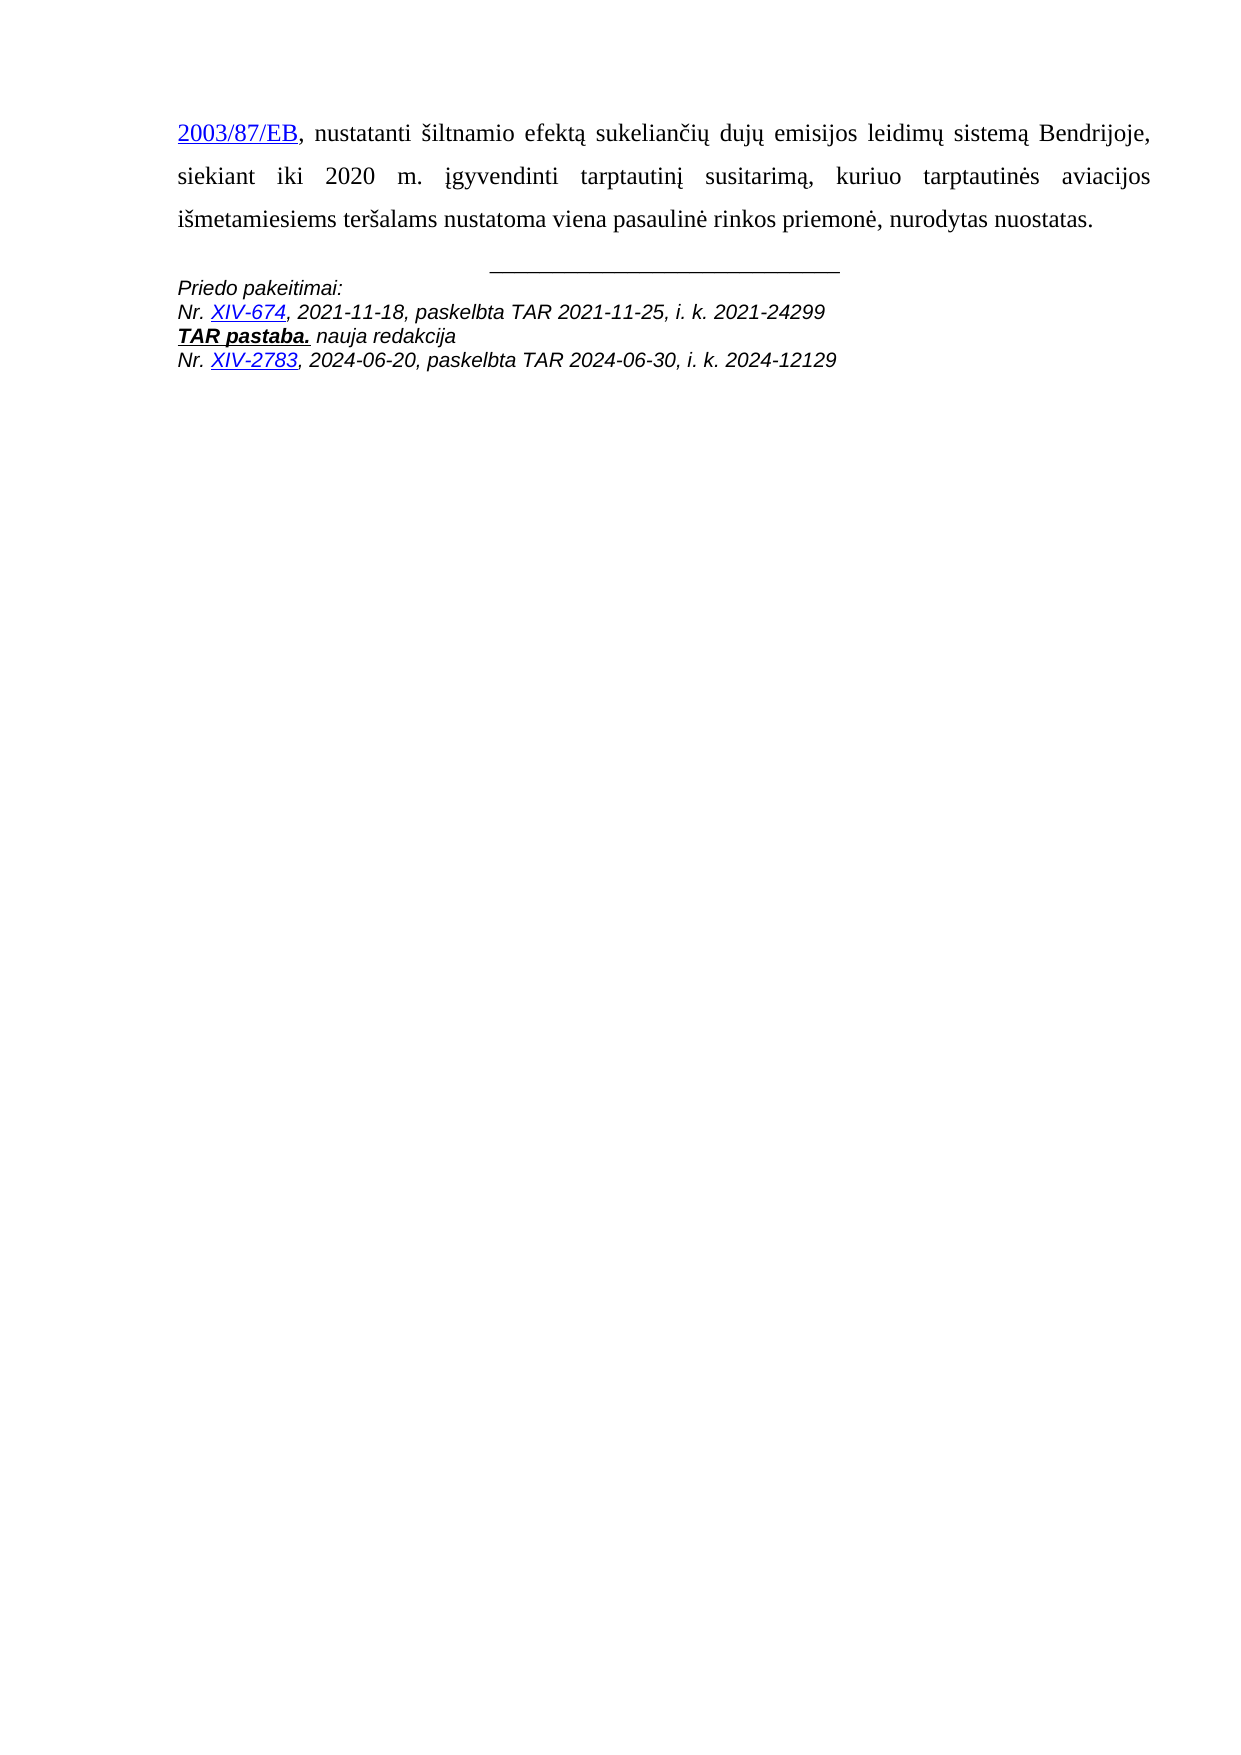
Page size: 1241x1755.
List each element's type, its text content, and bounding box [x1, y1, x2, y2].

text Nr. XIV-674, 2021-11-18, paskelbta TAR 2021-11-25, i. k. 2021-24299 [177, 300, 1152, 324]
text ____________________________ [177, 247, 1152, 276]
text TAR pastaba. nauja redakcija [177, 324, 1152, 348]
text 2003/87/EB, nustatanti šiltnamio efektą sukeliančių dujų emisijos leidimų sistemą Bendrijoje, siekiant iki 2020 m. įgyvendinti tarptautinį susitarimą, kuriuo tarptautinės aviacijos išmetamiesiems teršalams nustatoma viena pasaulinė rinkos priemonė, nurodytas nuostatas. [177, 118, 1152, 233]
text Priedo pakeitimai: [177, 276, 1152, 300]
text Nr. XIV-2783, 2024-06-20, paskelbta TAR 2024-06-30, i. k. 2024-12129 [177, 348, 1152, 372]
